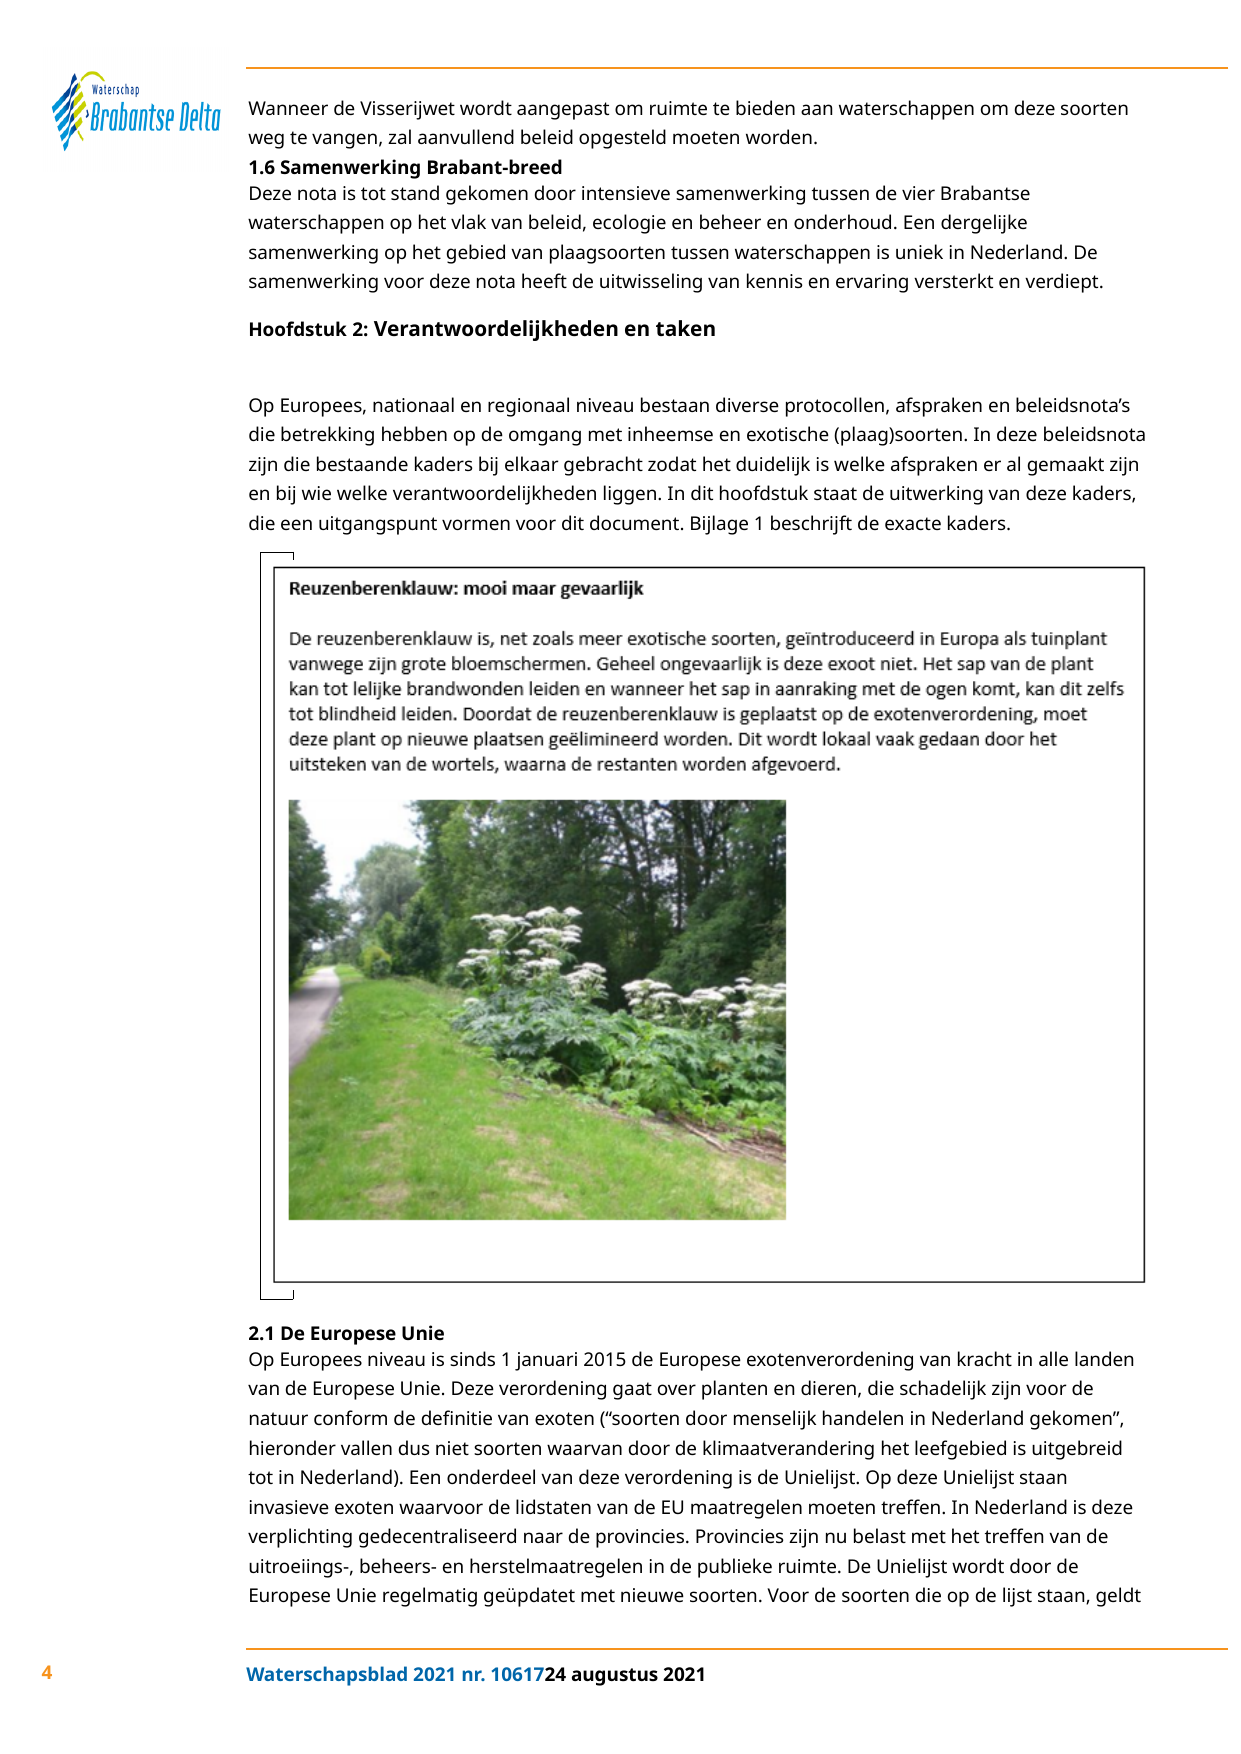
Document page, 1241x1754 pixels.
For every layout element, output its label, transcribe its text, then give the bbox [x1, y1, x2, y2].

picture [268, 560, 1155, 1290]
text Deze nota is tot stand gekomen door intensieve samenwerking tussen de vier Brabantse waterschappen op het vlak van beleid, ecologie en beheer en onderhoud. Een dergelijke samenwerking op het gebied van plaagsoorten tussen waterschappen is uniek in Nederland. De samenwerking voor deze nota heeft de uitwisseling van kennis en ervaring versterkt en verdiept. [248, 180, 1152, 294]
text Wanneer de Visserijwet wordt aangepast om ruimte te bieden aan waterschappen om deze soorten weg te vangen, zal aanvullend beleid opgesteld moeten worden. [248, 95, 1152, 150]
text Hoofdstuk 2: Verantwoordelijkheden en taken [248, 314, 1152, 342]
text 1.6 Samenwerking Brabant-breed [248, 154, 1152, 180]
text Op Europees niveau is sinds 1 januari 2015 de Europese exotenverordening van kracht in alle landen van de Europese Unie. Deze verordening gaat over planten en dieren, die schadelijk zijn voor de natuur conform de definitie van exoten (“soorten door menselijk handelen in Nederland gekomen”, hieronder vallen dus niet soorten waarvan door de klimaatverandering het leefgebied is uitgebreid tot in Nederland). Een onderdeel van deze verordening is de Unielijst. Op deze Unielijst staan invasieve exoten waarvoor de lidstaten van de EU maatregelen moeten treffen. In Nederland is deze verplichting gedecentraliseerd naar de provincies. Provincies zijn nu belast met het treffen van de uitroeiings-, beheers- en herstelmaatregelen in de publieke ruimte. De Unielijst wordt door de Europese Unie regelmatig geüpdatet met nieuwe soorten. Voor de soorten die op de lijst staan, geldt [248, 1346, 1152, 1608]
text Op Europees, nationaal en regionaal niveau bestaan diverse protocollen, afspraken en beleidsnota’s die betrekking hebben op de omgang met inheemse en exotische (plaag)soorten. In deze beleidsnota zijn die bestaande kaders bij elkaar gebracht zodat het duidelijk is welke afspraken er al gemaakt zijn en bij wie welke verantwoordelijkheden liggen. In dit hoofdstuk staat de uitwerking van deze kaders, die een uitgangspunt vormen voor dit document. Bijlage 1 beschrijft de exacte kaders. [248, 392, 1152, 536]
text 2.1 De Europese Unie [248, 1320, 1152, 1346]
picture [41, 47, 231, 172]
